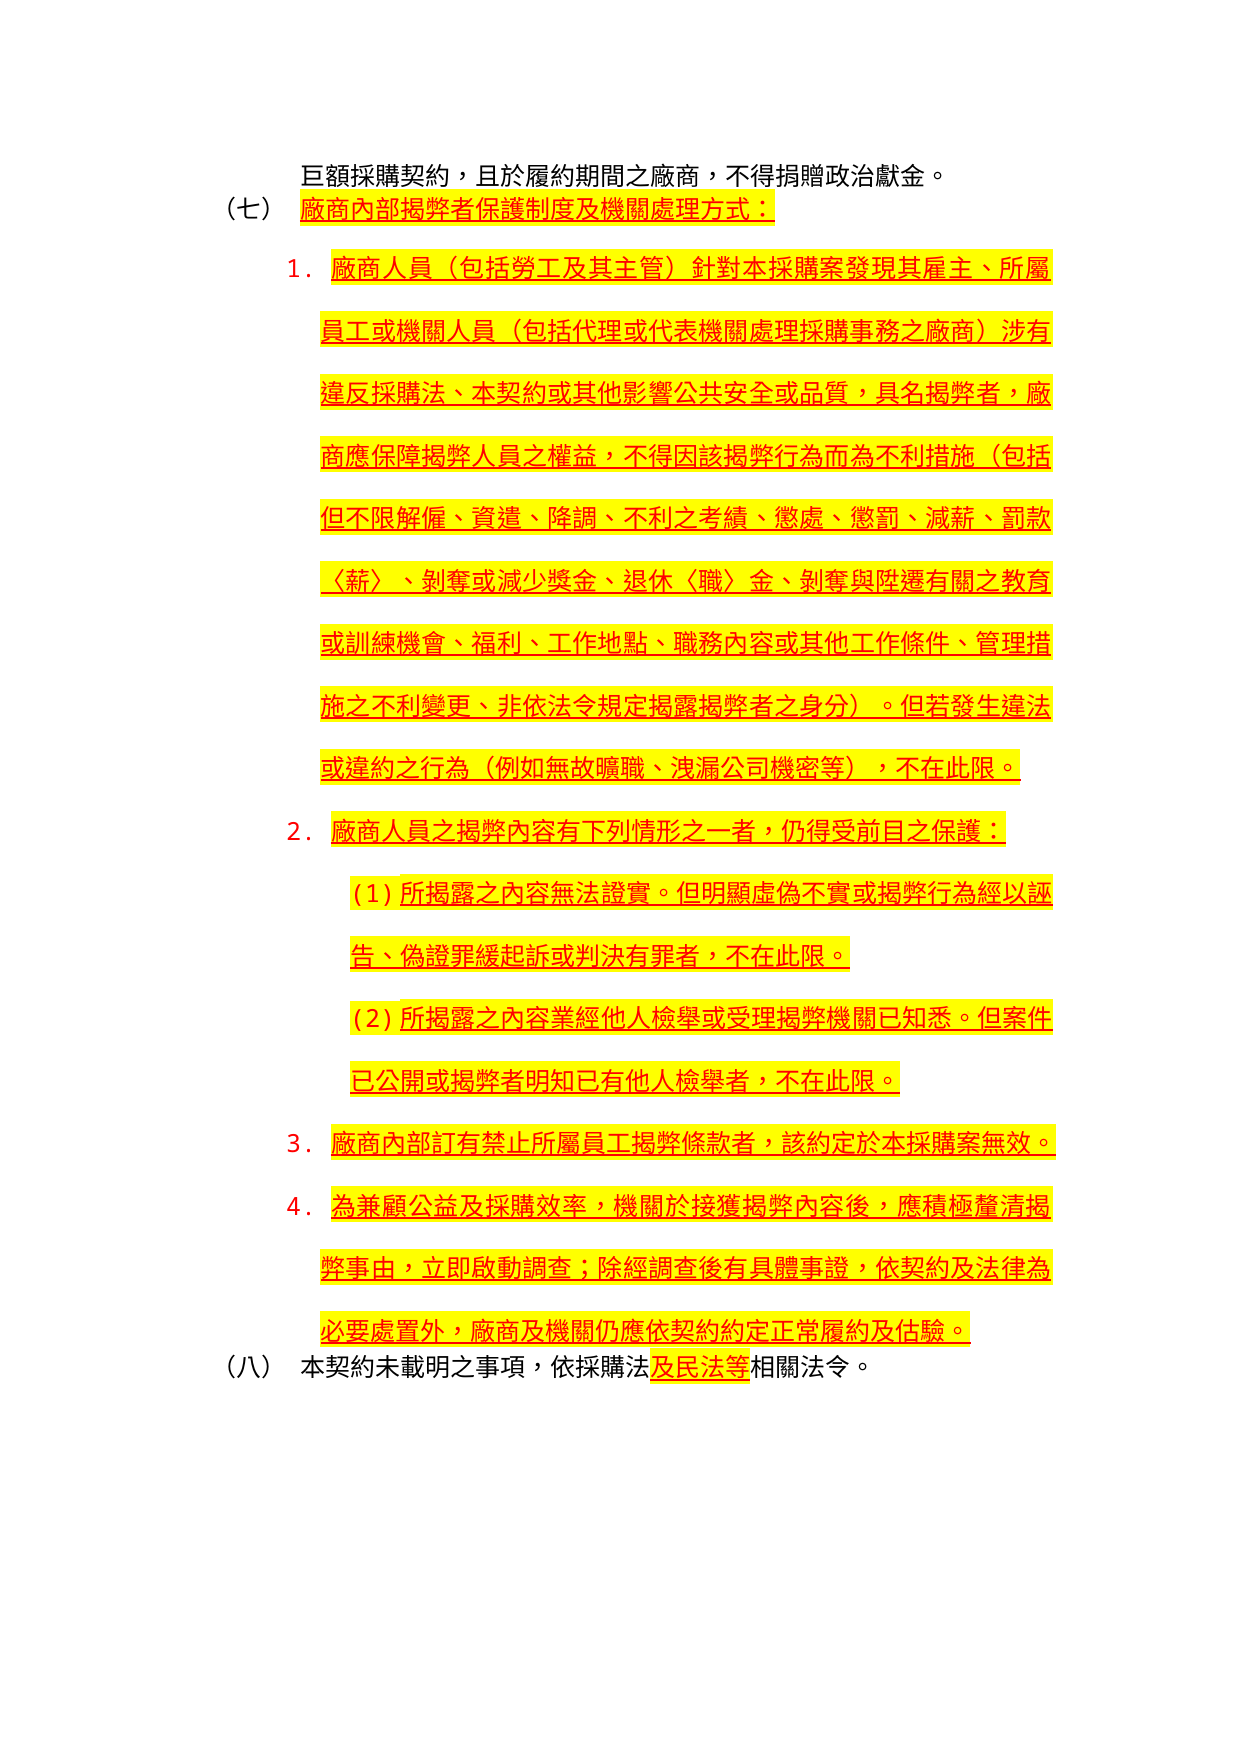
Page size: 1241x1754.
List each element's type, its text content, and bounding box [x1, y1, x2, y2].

list 所揭露之內容無法證實。但明顯虛偽不實或揭弊行為經以誣告、偽證罪緩起訴或判決有罪者，不在此限。 [350, 850, 1053, 975]
list 巨額採購契約，且於履約期間之廠商，不得捐贈政治獻金。 [211, 158, 1053, 192]
list 本契約未載明之事項，依採購法及民法等相關法令。 [211, 1350, 1053, 1383]
list 為兼顧公益及採購效率，機關於接獲揭弊內容後，應積極釐清揭弊事由，立即啟動調查；除經調查後有具體事證，依契約及法律為必要處置外，廠商及機關仍應依契約約定正常履約及估驗。 [286, 1162, 1053, 1350]
list 廠商人員（包括勞工及其主管）針對本採購案發現其雇主、所屬員工或機關人員（包括代理或代表機關處理採購事務之廠商）涉有違反採購法、本契約或其他影響公共安全或品質，具名揭弊者，廠商應保障揭弊人員之權益，不得因該揭弊行為而為不利措施（包括但不限解僱、資遣、降調、不利之考績、懲處、懲罰、減薪、罰款〈薪〉、剝奪或減少獎金、退休〈職〉金、剝奪與陞遷有關之教育或訓練機會、福利、工作地點、職務內容或其他工作條件、管理措施之不利變更、非依法令規定揭露揭弊者之身分）。但若發生違法或違約之行為（例如無故曠職、洩漏公司機密等），不在此限。 [286, 225, 1053, 787]
list 廠商內部揭弊者保護制度及機關處理方式： [211, 192, 1053, 225]
list 所揭露之內容業經他人檢舉或受理揭弊機關已知悉。但案件已公開或揭弊者明知已有他人檢舉者，不在此限。 [350, 975, 1053, 1100]
list 廠商人員之揭弊內容有下列情形之一者，仍得受前目之保護： [286, 787, 1053, 850]
list 廠商內部訂有禁止所屬員工揭弊條款者，該約定於本採購案無效。 [286, 1100, 1053, 1162]
